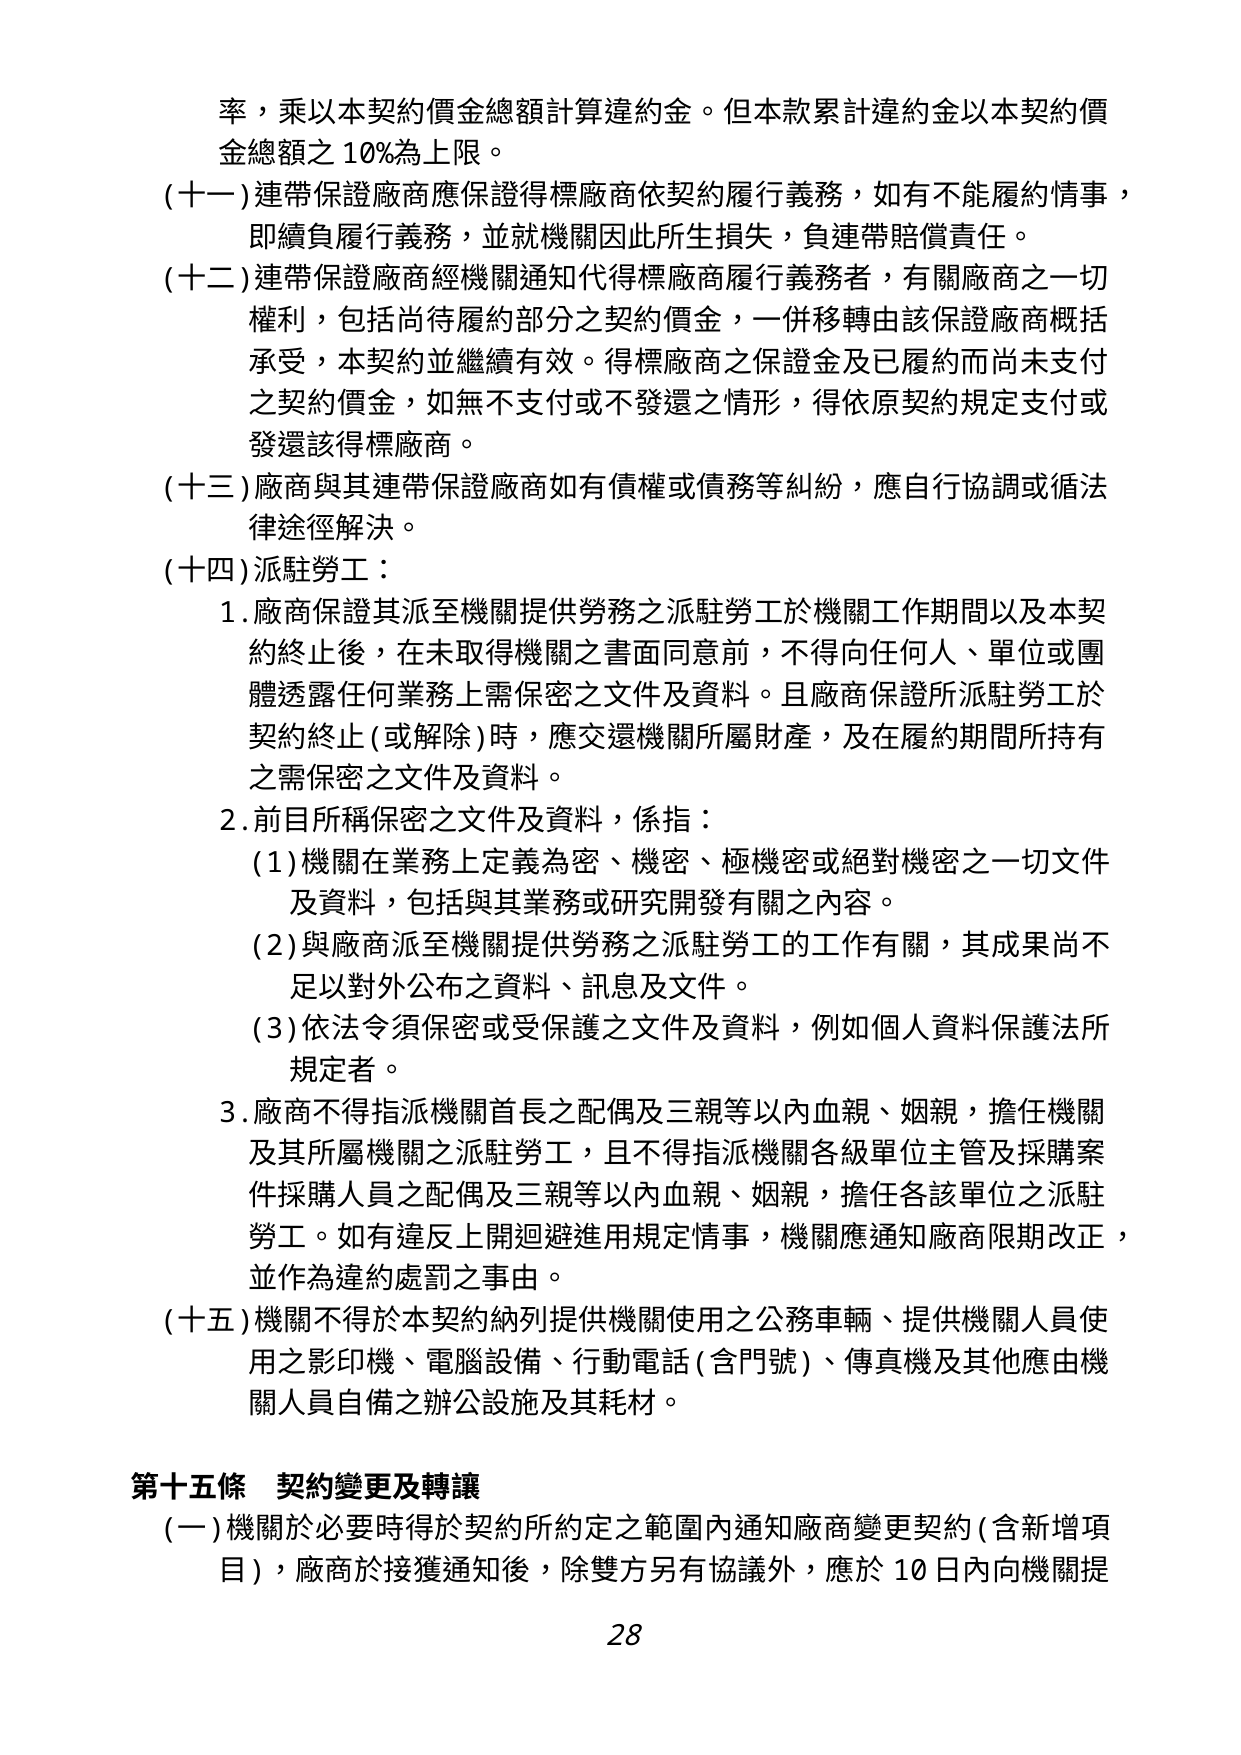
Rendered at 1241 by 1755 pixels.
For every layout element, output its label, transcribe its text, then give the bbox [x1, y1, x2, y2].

text (十四)派駐勞工： [159, 547, 1110, 589]
text (十五)機關不得於本契約納列提供機關使用之公務車輛、提供機關人員使用之影印機、電腦設備、行動電話(含門號)、傳真機及其他應由機關人員自備之辦公設施及其耗材。 [159, 1297, 1110, 1422]
text (3)依法令須保密或受保護之文件及資料，例如個人資料保護法所規定者。 [248, 1005, 1110, 1089]
text (2)與廠商派至機關提供勞務之派駐勞工的工作有關，其成果尚不足以對外公布之資料、訊息及文件。 [248, 922, 1110, 1005]
text (十二)連帶保證廠商經機關通知代得標廠商履行義務者，有關廠商之一切權利，包括尚待履約部分之契約價金，一併移轉由該保證廠商概括承受，本契約並繼續有效。得標廠商之保證金及已履約而尚未支付之契約價金，如無不支付或不發還之情形，得依原契約規定支付或發還該得標廠商。 [159, 255, 1110, 464]
text (十一)連帶保證廠商應保證得標廠商依契約履行義務，如有不能履約情事，即續負履行義務，並就機關因此所生損失，負連帶賠償責任。 [159, 172, 1110, 255]
text 2.前目所稱保密之文件及資料，係指： [218, 797, 1108, 839]
text (十)機關依廠商履約結果辦理另案採購，因廠商計算數量錯誤或項目漏列，致該另案採購結算增加金額與減少金額絕對值合計，逾該另案採購契約價金總額5%者，應就超過5%部分占該另案採購契約價金總額之比率，乘以本契約價金總額計算違約金。但本款累計違約金以本契約價金總額之10%為上限。 [159, 89, 1110, 172]
text (1)機關在業務上定義為密、機密、極機密或絕對機密之一切文件及資料，包括與其業務或研究開發有關之內容。 [248, 839, 1110, 922]
text (一)機關於必要時得於契約所約定之範圍內通知廠商變更契約(含新增項目)，廠商於接獲通知後，除雙方另有協議外，應於10日內向機關提 [159, 1505, 1110, 1589]
text 第十五條 契約變更及轉讓 [130, 1464, 1110, 1505]
text (十三)廠商與其連帶保證廠商如有債權或債務等糾紛，應自行協調或循法律途徑解決。 [159, 464, 1110, 547]
text 1.廠商保證其派至機關提供勞務之派駐勞工於機關工作期間以及本契約終止後，在未取得機關之書面同意前，不得向任何人、單位或團體透露任何業務上需保密之文件及資料。且廠商保證所派駐勞工於契約終止(或解除)時，應交還機關所屬財產，及在履約期間所持有之需保密之文件及資料。 [218, 589, 1108, 797]
text 3.廠商不得指派機關首長之配偶及三親等以內血親、姻親，擔任機關及其所屬機關之派駐勞工，且不得指派機關各級單位主管及採購案件採購人員之配偶及三親等以內血親、姻親，擔任各該單位之派駐勞工。如有違反上開迴避進用規定情事，機關應通知廠商限期改正，並作為違約處罰之事由。 [218, 1089, 1108, 1297]
